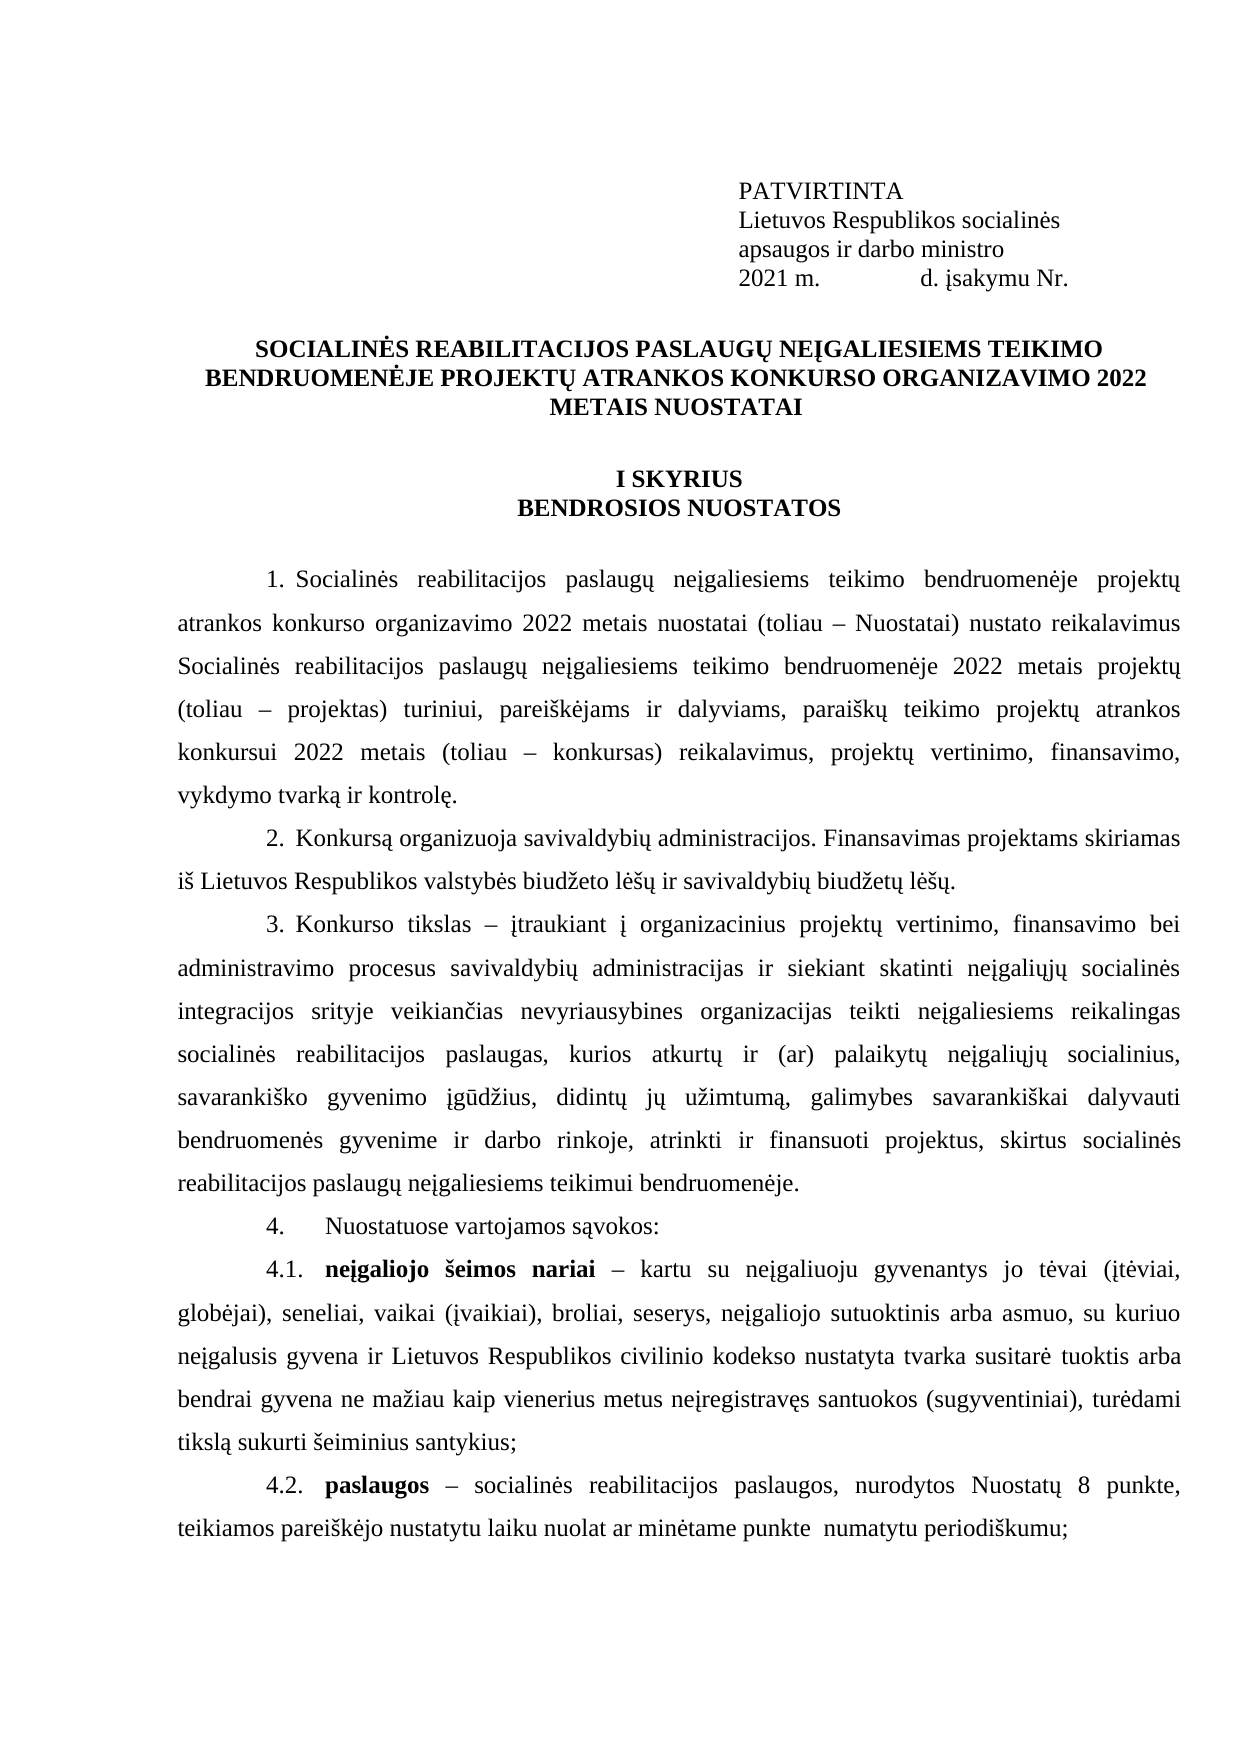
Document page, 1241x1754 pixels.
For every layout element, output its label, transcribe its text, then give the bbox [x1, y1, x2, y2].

text 1. Socialinės reabilitacijos paslaugų neįgaliesiems teikimo bendruomenėje projektų atrankos konkurso organizavimo 2022 metais nuostatai (toliau – Nuostatai) nustato reikalavimus Socialinės reabilitacijos paslaugų neįgaliesiems teikimo bendruomenėje 2022 metais projektų (toliau – projektas) turiniui, pareiškėjams ir dalyviams, paraiškų teikimo projektų atrankos konkursui 2022 metais (toliau – konkursas) reikalavimus, projektų vertinimo, finansavimo, vykdymo tvarką ir kontrolę. [177, 564, 1181, 809]
text Bendrosios nuostatos [177, 493, 1181, 521]
text PATVIRTINTA [738, 176, 1181, 205]
text Lietuvos Respublikos socialinės [738, 205, 1181, 234]
text Socialinės reabilitacijos paslaugų neįgaliesiems TEIKIMO bendruomenėje PROjektų ATRANKOS KONKURSO ORGANIZAVIMO 2022 MetAIS NUOSTATAI [177, 334, 1181, 421]
text 4.2. paslaugos – socialinės reabilitacijos paslaugos, nurodytos Nuostatų 8 punkte, teikiamos pareiškėjo nustatytu laiku nuolat ar minėtame punkte numatytu periodiškumu; [177, 1470, 1181, 1542]
text 4.1. neįgaliojo šeimos nariai – kartu su neįgaliuoju gyvenantys jo tėvai (įtėviai, globėjai), seneliai, vaikai (įvaikiai), broliai, seserys, neįgaliojo sutuoktinis arba asmuo, su kuriuo neįgalusis gyvena ir Lietuvos Respublikos civilinio kodekso nustatyta tvarka susitarė tuoktis arba bendrai gyvena ne mažiau kaip vienerius metus neįregistravęs santuokos (sugyventiniai), turėdami tikslą sukurti šeiminius santykius; [177, 1254, 1181, 1456]
text apsaugos ir darbo ministro [738, 234, 1181, 263]
text 4. Nuostatuose vartojamos sąvokos: [177, 1211, 1181, 1240]
text I SKYRIUS [177, 464, 1181, 493]
text 2021 m. d. įsakymu Nr. [738, 263, 1181, 291]
text 2. Konkursą organizuoja savivaldybių administracijos. Finansavimas projektams skiriamas iš Lietuvos Respublikos valstybės biudžeto lėšų ir savivaldybių biudžetų lėšų. [177, 823, 1181, 895]
text 3. Konkurso tikslas – įtraukiant į organizacinius projektų vertinimo, finansavimo bei administravimo procesus savivaldybių administracijas ir siekiant skatinti neįgaliųjų socialinės integracijos srityje veikiančias nevyriausybines organizacijas teikti neįgaliesiems reikalingas socialinės reabilitacijos paslaugas, kurios atkurtų ir (ar) palaikytų neįgaliųjų socialinius, savarankiško gyvenimo įgūdžius, didintų jų užimtumą, galimybes savarankiškai dalyvauti bendruomenės gyvenime ir darbo rinkoje, atrinkti ir finansuoti projektus, skirtus socialinės reabilitacijos paslaugų neįgaliesiems teikimui bendruomenėje. [177, 909, 1181, 1197]
